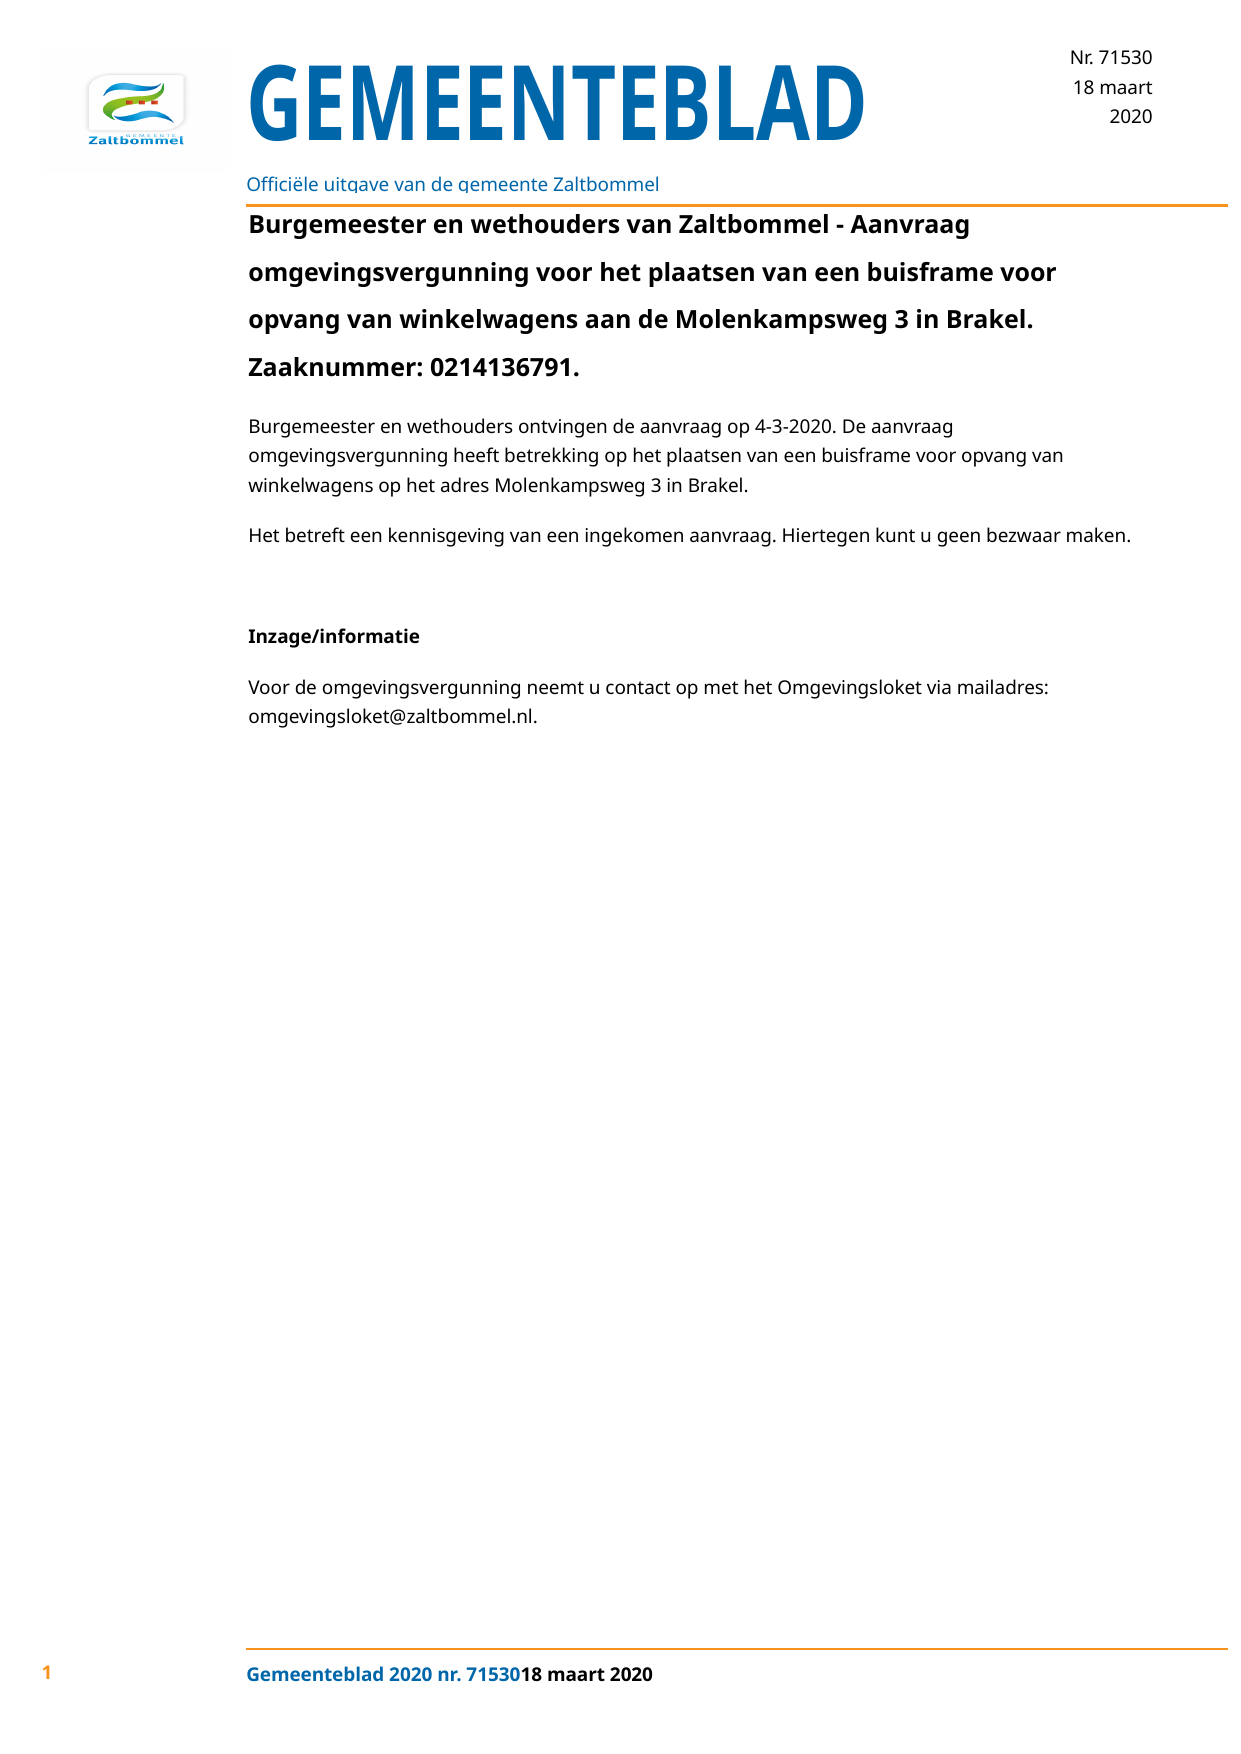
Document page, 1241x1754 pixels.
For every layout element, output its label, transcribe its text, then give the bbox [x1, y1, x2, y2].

text Voor de omgevingsvergunning neemt u contact op met het Omgevingsloket via mailadres: omgevingsloket@zaltbommel.nl. [248, 674, 1152, 729]
text Het betreft een kennisgeving van een ingekomen aanvraag. Hiertegen kunt u geen bezwaar maken. [248, 523, 1152, 548]
text Burgemeester en wethouders van Zaltbommel - Aanvraag omgevingsvergunning voor het plaatsen van een buisframe voor opvang van winkelwagens aan de Molenkampsweg 3 in Brakel. Zaaknummer: 0214136791. [248, 207, 1152, 384]
text Inzage/informatie [248, 623, 1152, 649]
text Burgemeester en wethouders ontvingen de aanvraag op 4-3-2020. De aanvraag omgevingsvergunning heeft betrekking op het plaatsen van een buisframe voor opvang van winkelwagens op het adres Molenkampsweg 3 in Brakel. [248, 413, 1152, 498]
picture [41, 47, 231, 172]
